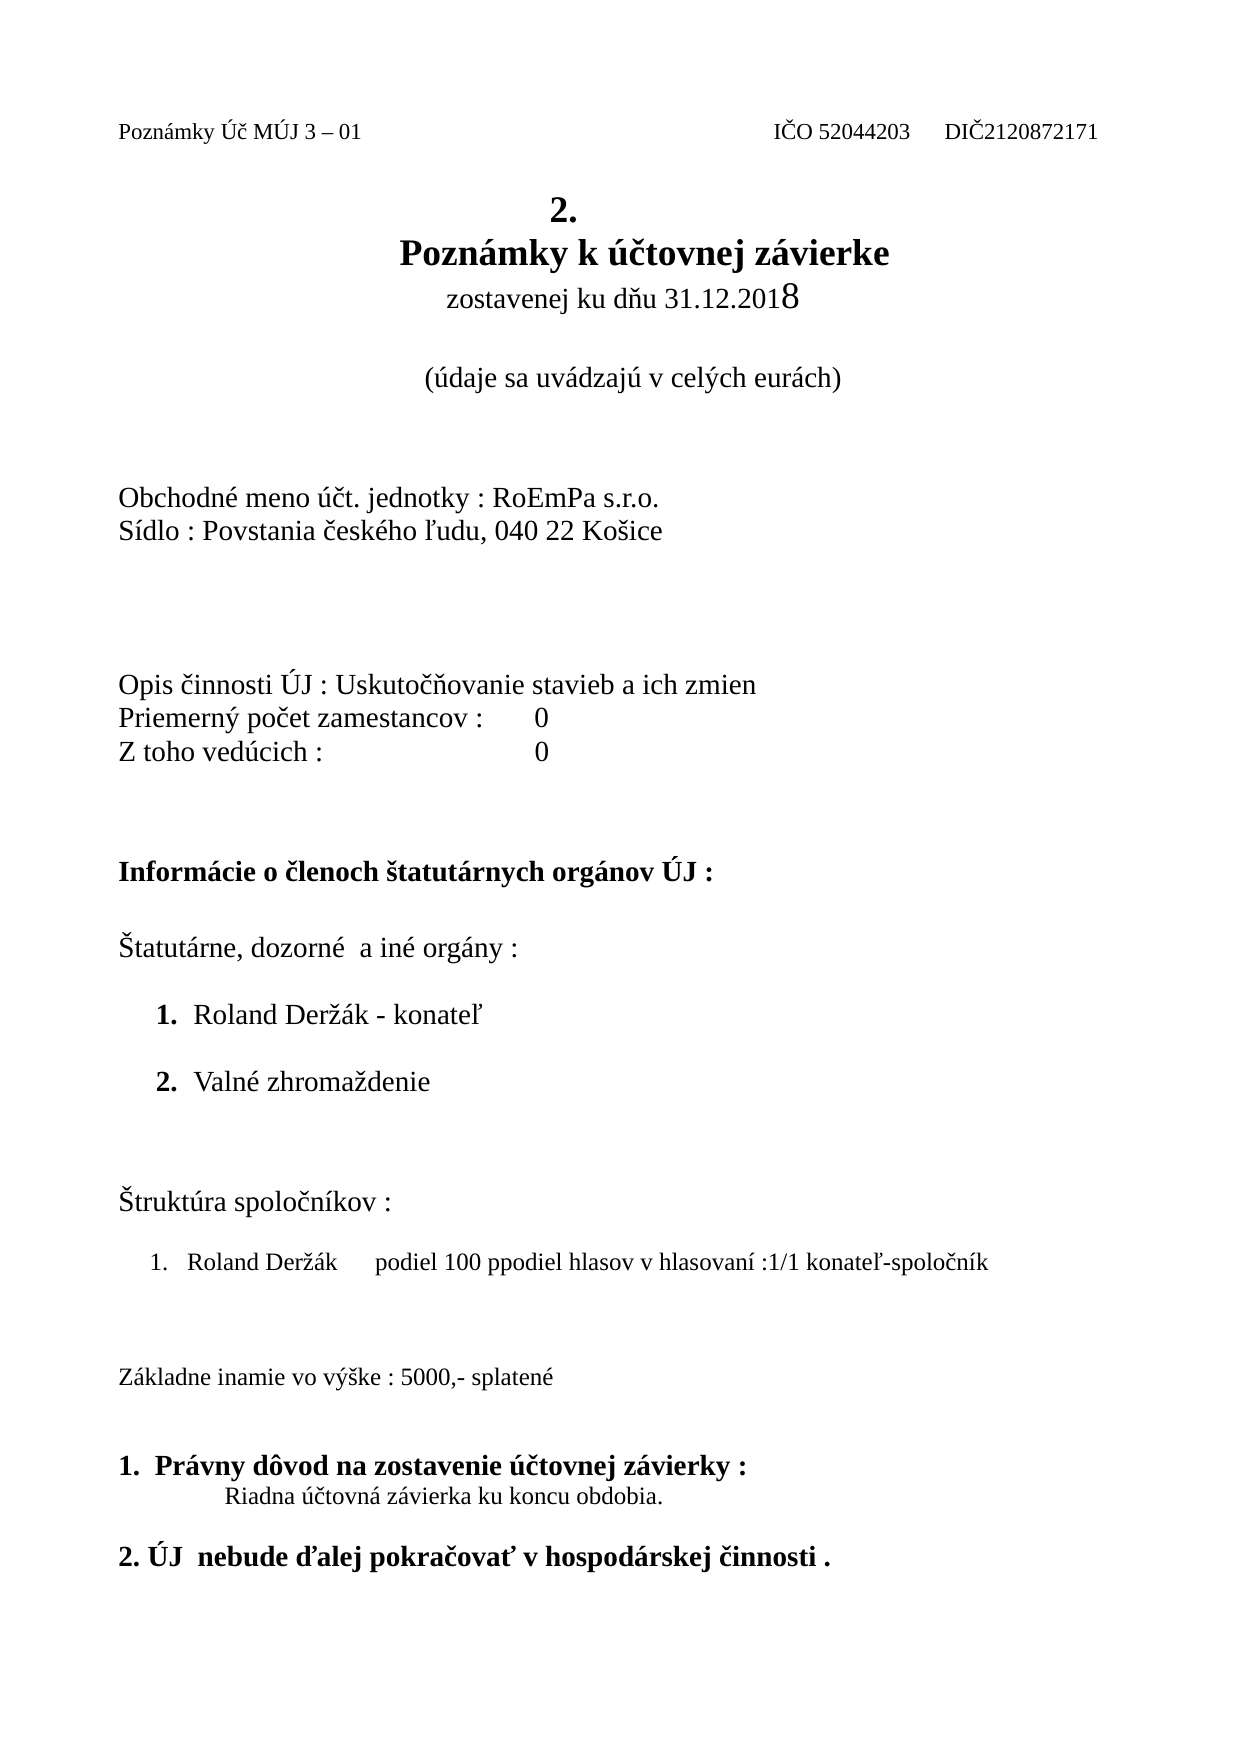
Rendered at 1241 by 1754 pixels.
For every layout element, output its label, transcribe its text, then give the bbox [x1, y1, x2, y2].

text Opis činnosti ÚJ : Uskutočňovanie stavieb a ich zmien [118, 667, 1122, 700]
text Obchodné meno účt. jednotky : RoEmPa s.r.o. [118, 480, 1122, 513]
text 1. Právny dôvod na zostavenie účtovnej závierky : [118, 1448, 1122, 1481]
text (údaje sa uvádzajú v celých eurách) [118, 360, 1122, 394]
text Sídlo : Povstania českého ľudu, 040 22 Košice [118, 513, 1122, 547]
text Poznámky k účtovnej závierke [118, 231, 1122, 274]
list Roland Deržák - konateľ [156, 997, 1122, 1031]
text Základne inamie vo výške : 5000,- splatené [118, 1362, 1122, 1390]
text Poznámky Úč MÚJ 3 – 01 IČO 52044203 DIČ2120872171 [118, 118, 1122, 144]
text Z toho vedúcich : 0 [118, 734, 1122, 767]
text 1. Roland Deržák podiel 100 ppodiel hlasov v hlasovaní :1/1 konateľ-spoločník [118, 1247, 1122, 1275]
text Štatutárne, dozorné a iné orgány : [118, 930, 1122, 964]
text Štruktúra spoločníkov : [118, 1184, 1122, 1218]
text Priemerný počet zamestancov : 0 [118, 700, 1122, 734]
text 2. ÚJ nebude ďalej pokračovať v hospodárskej činnosti . [118, 1539, 1122, 1572]
text Informácie o členoch štatutárnych orgánov ÚJ : [118, 854, 1122, 887]
text Riadna účtovná závierka ku koncu obdobia. [118, 1481, 1122, 1510]
list Valné zhromaždenie [156, 1064, 1122, 1098]
text zostavenej ku dňu 31.12.2018 [118, 274, 1122, 317]
text 2. [118, 188, 1122, 231]
